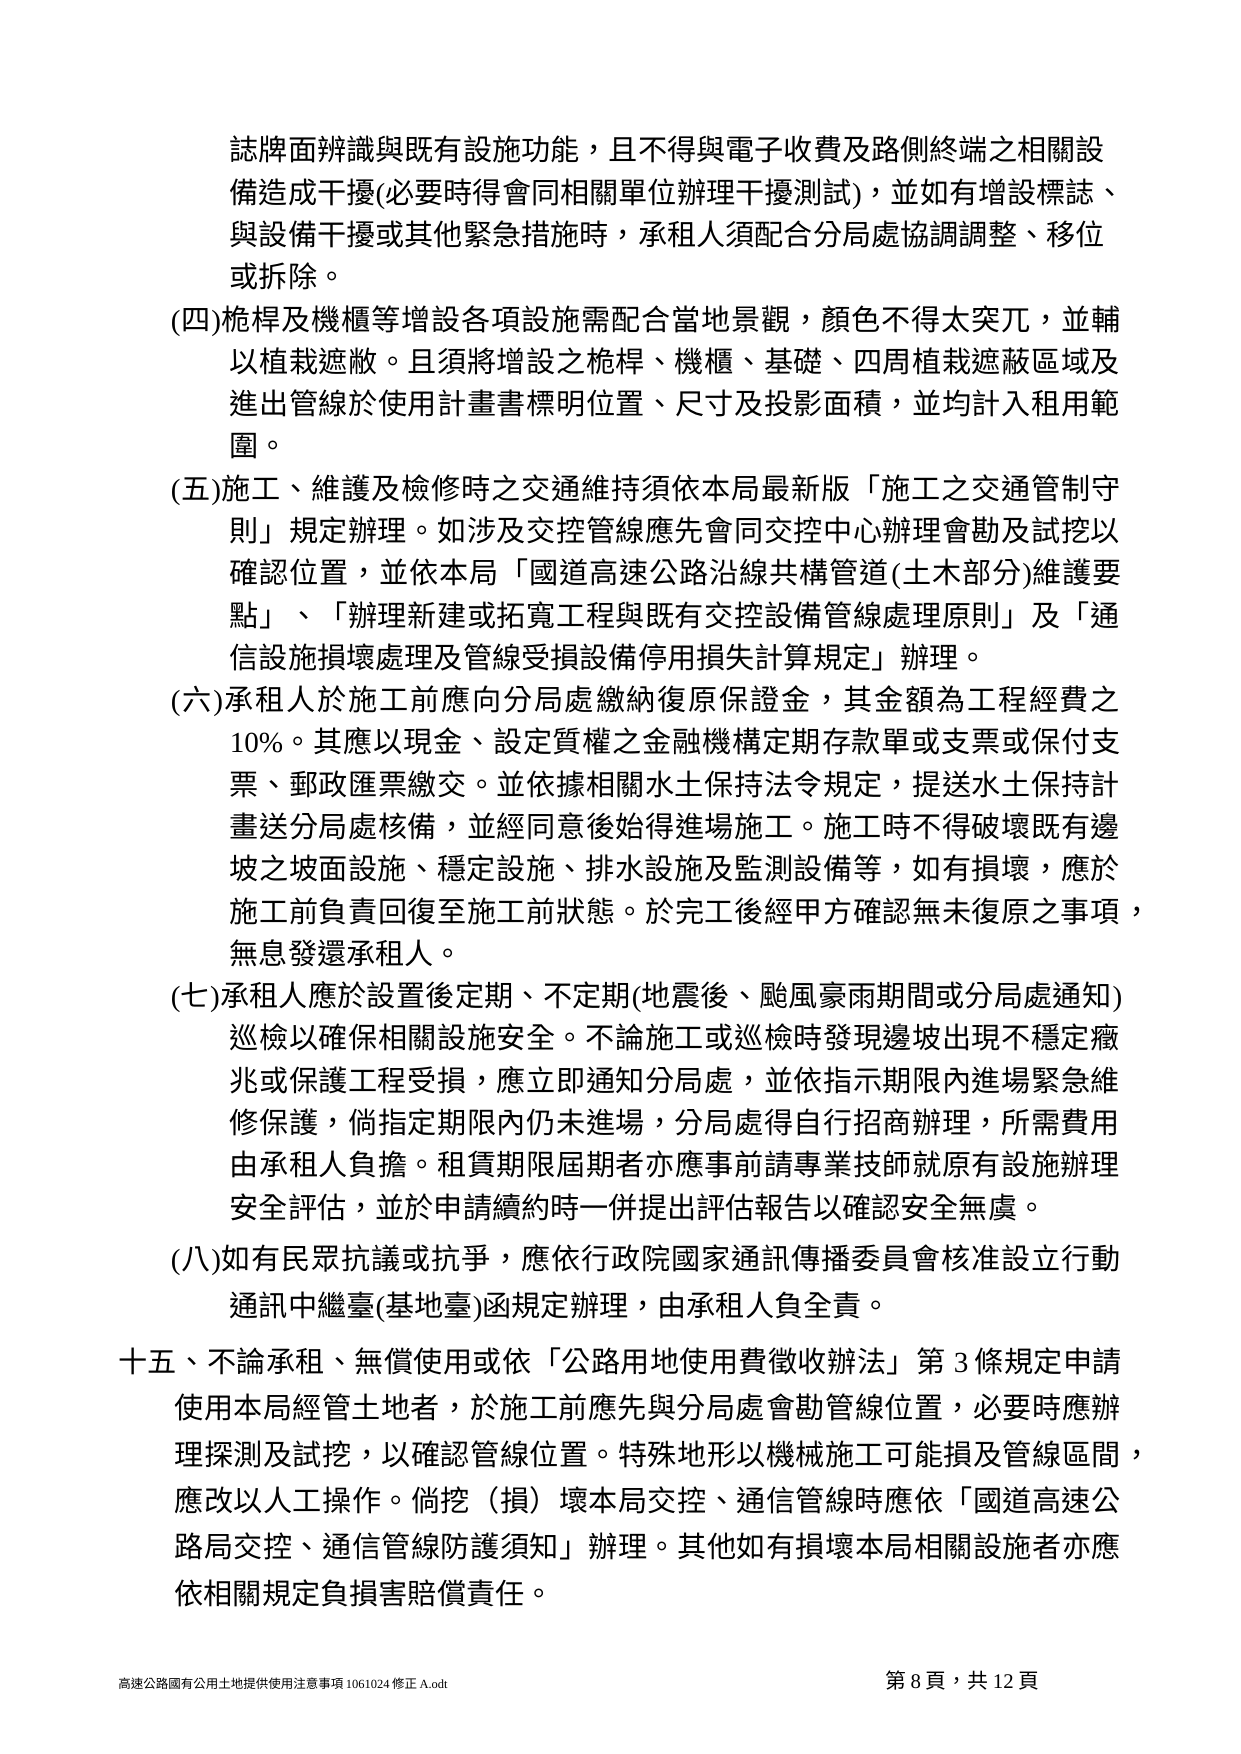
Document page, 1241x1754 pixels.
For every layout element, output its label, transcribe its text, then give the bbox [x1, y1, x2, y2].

text (四)桅桿及機櫃等增設各項設施需配合當地景觀，顏色不得太突兀，並輔以植栽遮敝。且須將增設之桅桿、機櫃、基礎、四周植栽遮蔽區域及進出管線於使用計畫書標明位置、尺寸及投影面積，並均計入租用範圍。 [171, 296, 1122, 465]
text (五)施工、維護及檢修時之交通維持須依本局最新版「施工之交通管制守則」規定辦理。如涉及交控管線應先會同交控中心辦理會勘及試挖以確認位置，並依本局「國道高速公路沿線共構管道(土木部分)維護要點」、「辦理新建或拓寬工程與既有交控設備管線處理原則」及「通信設施損壞處理及管線受損設備停用損失計算規定」辦理。 [171, 465, 1122, 677]
text (七)承租人應於設置後定期、不定期(地震後、颱風豪雨期間或分局處通知)巡檢以確保相關設施安全。不論施工或巡檢時發現邊坡出現不穩定癥兆或保護工程受損，應立即通知分局處，並依指示期限內進場緊急維修保護，倘指定期限內仍未進場，分局處得自行招商辦理，所需費用由承租人負擔。租賃期限屆期者亦應事前請專業技師就原有設施辦理安全評估，並於申請續約時一併提出評估報告以確認安全無虞。 [171, 973, 1122, 1227]
text (八)如有民眾抗議或抗爭，應依行政院國家通訊傳播委員會核准設立行動通訊中繼臺(基地臺)函規定辦理，由承租人負全責。 [171, 1236, 1122, 1325]
text (六)承租人於施工前應向分局處繳納復原保證金，其金額為工程經費之10%。其應以現金、設定質權之金融機構定期存款單或支票或保付支票、郵政匯票繳交。並依據相關水土保持法令規定，提送水土保持計畫送分局處核備，並經同意後始得進場施工。施工時不得破壞既有邊坡之坡面設施、穩定設施、排水設施及監測設備等，如有損壞，應於施工前負責回復至施工前狀態。於完工後經甲方確認無未復原之事項，無息發還承租人。 [171, 677, 1122, 973]
text 誌牌面辨識與既有設施功能，且不得與電子收費及路側終端之相關設備造成干擾(必要時得會同相關單位辦理干擾測試)，並如有增設標誌、與設備干擾或其他緊急措施時，承租人須配合分局處協調調整、移位或拆除。 [171, 127, 1122, 296]
text 十五、不論承租、無償使用或依「公路用地使用費徵收辦法」第3條規定申請使用本局經管土地者，於施工前應先與分局處會勘管線位置，必要時應辦理探測及試挖，以確認管線位置。特殊地形以機械施工可能損及管線區間，應改以人工操作。倘挖（損）壞本局交控、通信管線時應依「國道高速公路局交控、通信管線防護須知」辦理。其他如有損壞本局相關設施者亦應依相關規定負損害賠償責任。 [118, 1338, 1122, 1613]
